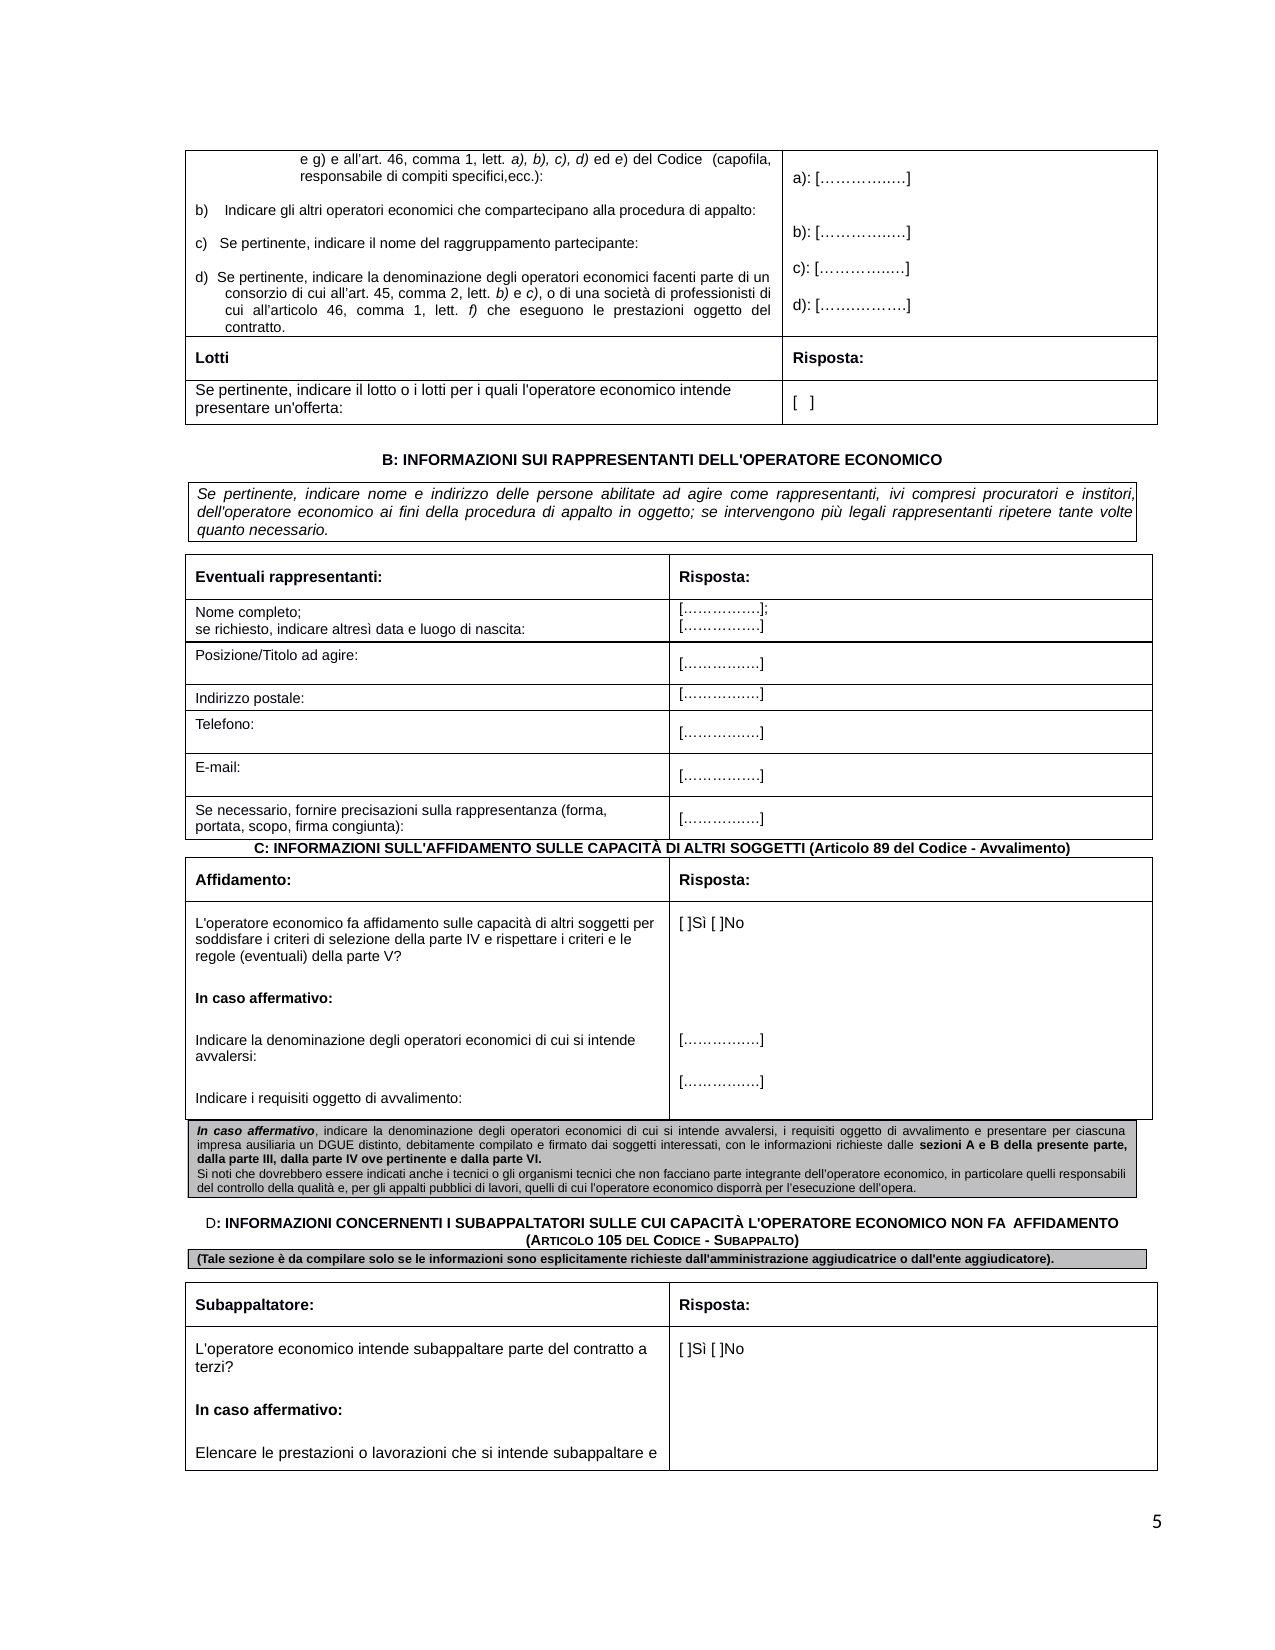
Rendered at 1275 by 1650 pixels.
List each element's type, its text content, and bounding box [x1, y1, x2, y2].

table_header Risposta: [670, 1283, 1157, 1326]
table_cell a): […………..…] b): […………..…] c): […………..…] d): […….……….] [783, 151, 1157, 336]
table_cell L'operatore economico fa affidamento sulle capacità di altri soggetti per soddisfare i criteri di selezione della parte IV e rispettare i criteri e le regole (eventuali) della parte V? In caso affermativo: Indicare la denominazione degli operatori economici di cui si intende avvalersi: Indicare i requisiti oggetto di avvalimento: [186, 902, 669, 1119]
table_cell Se pertinente, indicare il lotto o i lotti per i quali l'operatore economico intende presentare un'offerta: [186, 381, 782, 424]
table_cell […………….]; […………….] [670, 600, 1152, 641]
table_cell [………….…] [670, 643, 1152, 684]
table_header Subappaltatore: [186, 1283, 669, 1326]
table_cell Lotti [186, 337, 782, 379]
table_cell Indirizzo postale: [186, 685, 669, 710]
table_cell [………….…] [670, 685, 1152, 710]
table_cell [ ]Sì [ ]No [………….…] [………….…] [670, 902, 1152, 1119]
table_cell Risposta: [783, 337, 1157, 379]
title D: Informazioni concernenti i subappaltatori sulle cui capacità l'operatore economico non fa affidamento (Articolo 105 del Codice - Subappalto) [187, 1215, 1137, 1249]
text Se pertinente, indicare nome e indirizzo delle persone abilitate ad agire come rappresentanti, ivi compresi procuratori e institori, dell'operatore economico ai fini della procedura di appalto in oggetto; se intervengono più legali rappresentanti ripetere tante volte quanto necessario. [189, 483, 1136, 541]
table_header Eventuali rappresentanti: [186, 555, 669, 598]
table_cell [………….…] [670, 711, 1152, 753]
table_cell Telefono: [186, 711, 669, 753]
text In caso affermativo, indicare la denominazione degli operatori economici di cui si intende avvalersi, i requisiti oggetto di avvalimento e presentare per ciascuna impresa ausiliaria un DGUE distinto, debitamente compilato e firmato dai soggetti interessati, con le informazioni richieste dalle sezioni A e B della presente parte, dalla parte III, dalla parte IV ove pertinente e dalla parte VI. [189, 1121, 1136, 1163]
table_cell L'operatore economico intende subappaltare parte del contratto a terzi? In caso affermativo: Elencare le prestazioni o lavorazioni che si intende subappaltare e [186, 1327, 669, 1470]
table_cell [ ]Sì [ ]No [670, 1327, 1157, 1470]
table_header Risposta: [670, 555, 1152, 598]
table_cell [………….…] [670, 797, 1152, 839]
table_cell [ ] [783, 381, 1157, 424]
table_header Affidamento: [186, 858, 669, 901]
table_cell Nome completo; se richiesto, indicare altresì data e luogo di nascita: [186, 600, 669, 641]
title B: Informazioni sui rappresentanti dell'operatore economico [187, 451, 1137, 469]
table_cell Se necessario, fornire precisazioni sulla rappresentanza (forma, portata, scopo, firma congiunta): [186, 797, 669, 839]
table_cell […………….] [670, 754, 1152, 796]
title (Tale sezione è da compilare solo se le informazioni sono esplicitamente richieste dall'amministrazione aggiudicatrice o dall'ente aggiudicatore). [189, 1250, 1146, 1268]
table_header Risposta: [670, 858, 1152, 901]
title C: Informazioni sull'affidamento SULLE Capacità di altri soggetti (Articolo 89 del Codice - Avvalimento) [187, 840, 1137, 857]
table_cell E-mail: [186, 754, 669, 796]
table_cell e g) e all’art. 46, comma 1, lett. a), b), c), d) ed e) del Codice (capofila, responsabile di compiti specifici,ecc.): b) Indicare gli altri operatori economici che compartecipano alla procedura di appalto: c) Se pertinente, indicare il nome del raggruppamento partecipante: d) Se pertinente, indicare la denominazione degli operatori economici facenti parte di un consorzio di cui all’art. 45, comma 2, lett. b) e c), o di una società di professionisti di cui all’articolo 46, comma 1, lett. f) che eseguono le prestazioni oggetto del contratto. [186, 151, 782, 336]
text Si noti che dovrebbero essere indicati anche i tecnici o gli organismi tecnici che non facciano parte integrante dell’operatore economico, in particolare quelli responsabili del controllo della qualità e, per gli appalti pubblici di lavori, quelli di cui l’operatore economico disporrà per l’esecuzione dell’opera. [189, 1163, 1136, 1197]
table_cell Posizione/Titolo ad agire: [186, 643, 669, 684]
